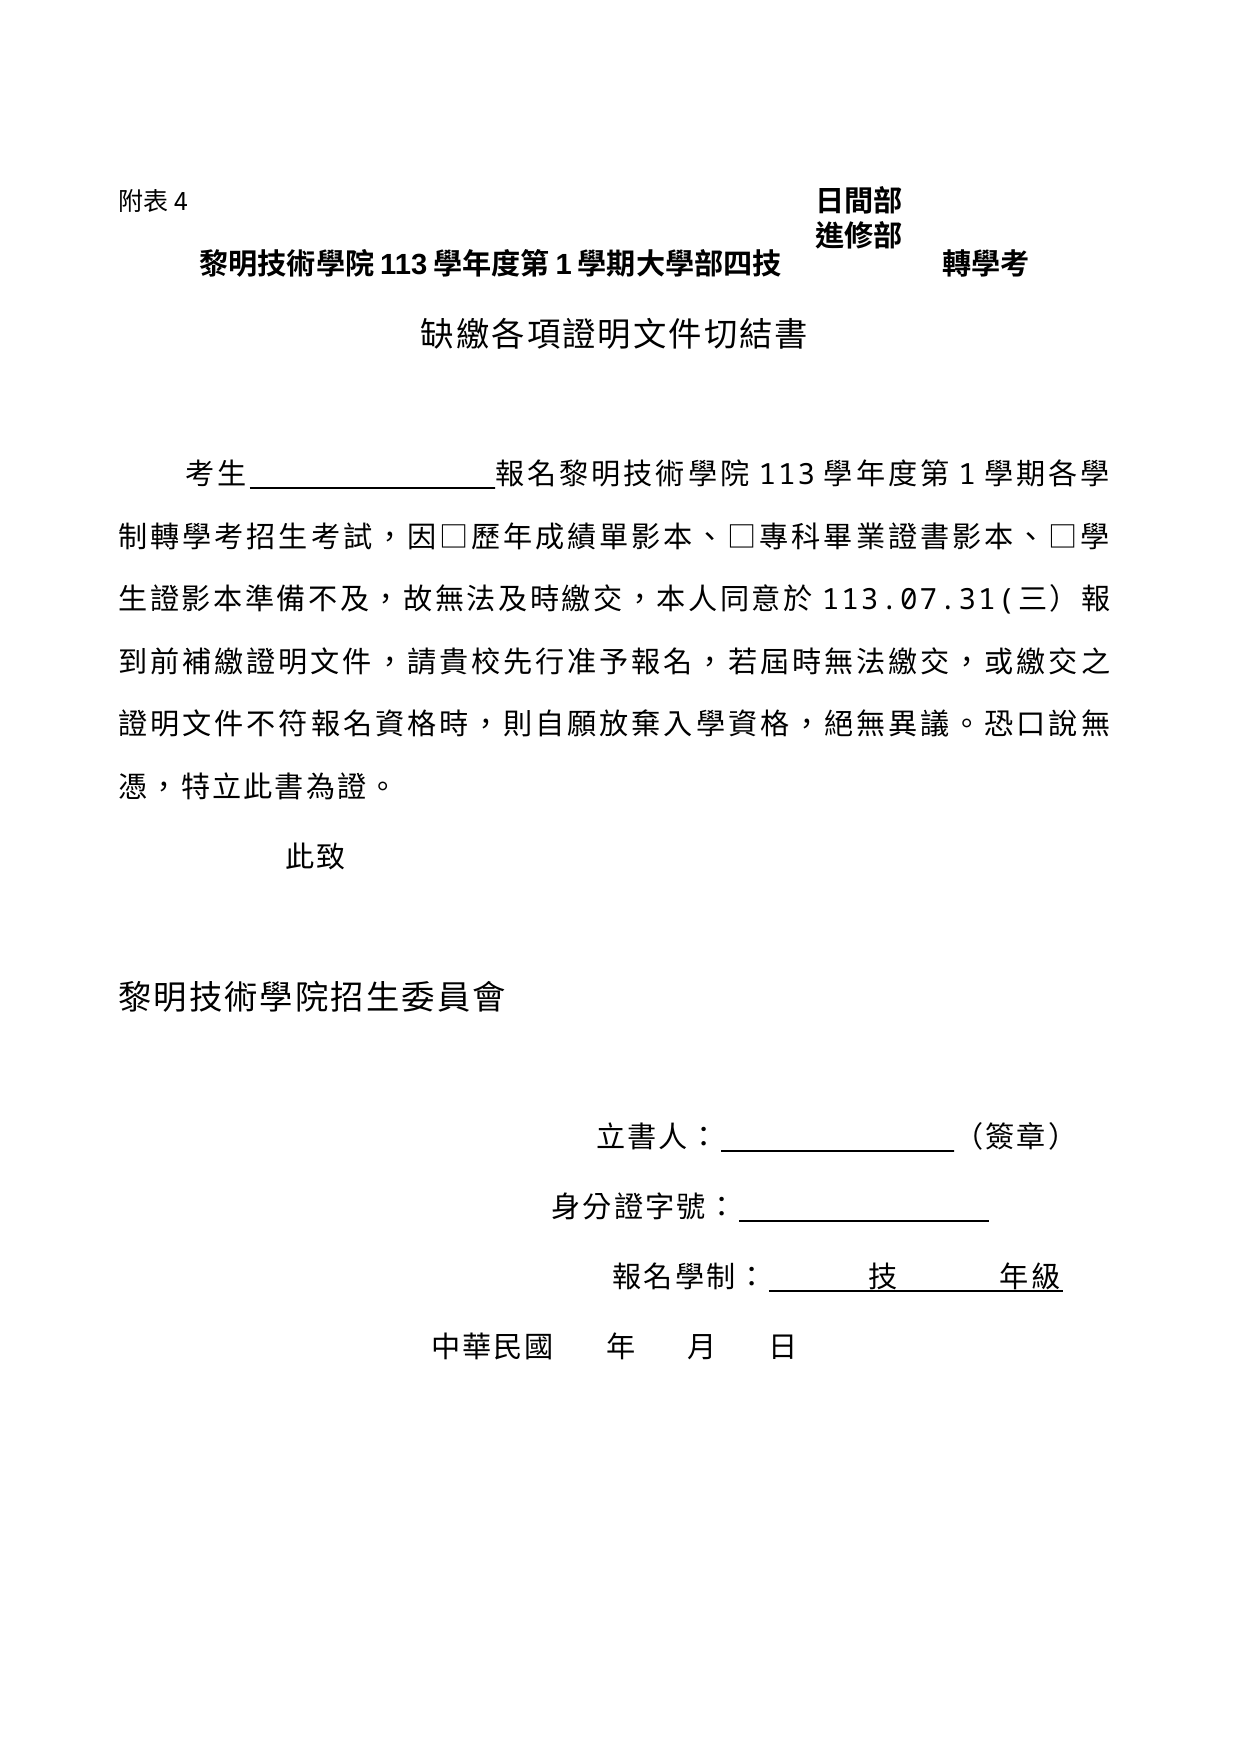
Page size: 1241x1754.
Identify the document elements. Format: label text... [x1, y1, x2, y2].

text 報名學制： 技 年級 [118, 1233, 1060, 1295]
text 附表4 [118, 158, 1110, 220]
text 身分證字號： [118, 1163, 1010, 1225]
text 黎明技術學院113學年度第1學期大學部四技 轉學考 [118, 220, 1110, 283]
text 缺繳各項證明文件切結書 [118, 290, 1110, 353]
text 中華民國 年 月 日 [118, 1303, 1110, 1365]
text 此致 [118, 813, 1110, 875]
text 立書人： （簽章） [118, 1093, 1077, 1155]
text 黎明技術學院招生委員會 [118, 953, 1110, 1015]
text 考生 報名黎明技術學院113學年度第1學期各學制轉學考招生考試，因□歷年成績單影本、□專科畢業證書影本、□學生證影本準備不及，故無法及時繳交，本人同意於113.07.31(三）報到前補繳證明文件，請貴校先行准予報名，若屆時無法繳交，或繳交之證明文件不符報名資格時，則自願放棄入學資格，絕無異議。恐口說無憑，特立此書為證。 [118, 430, 1110, 805]
